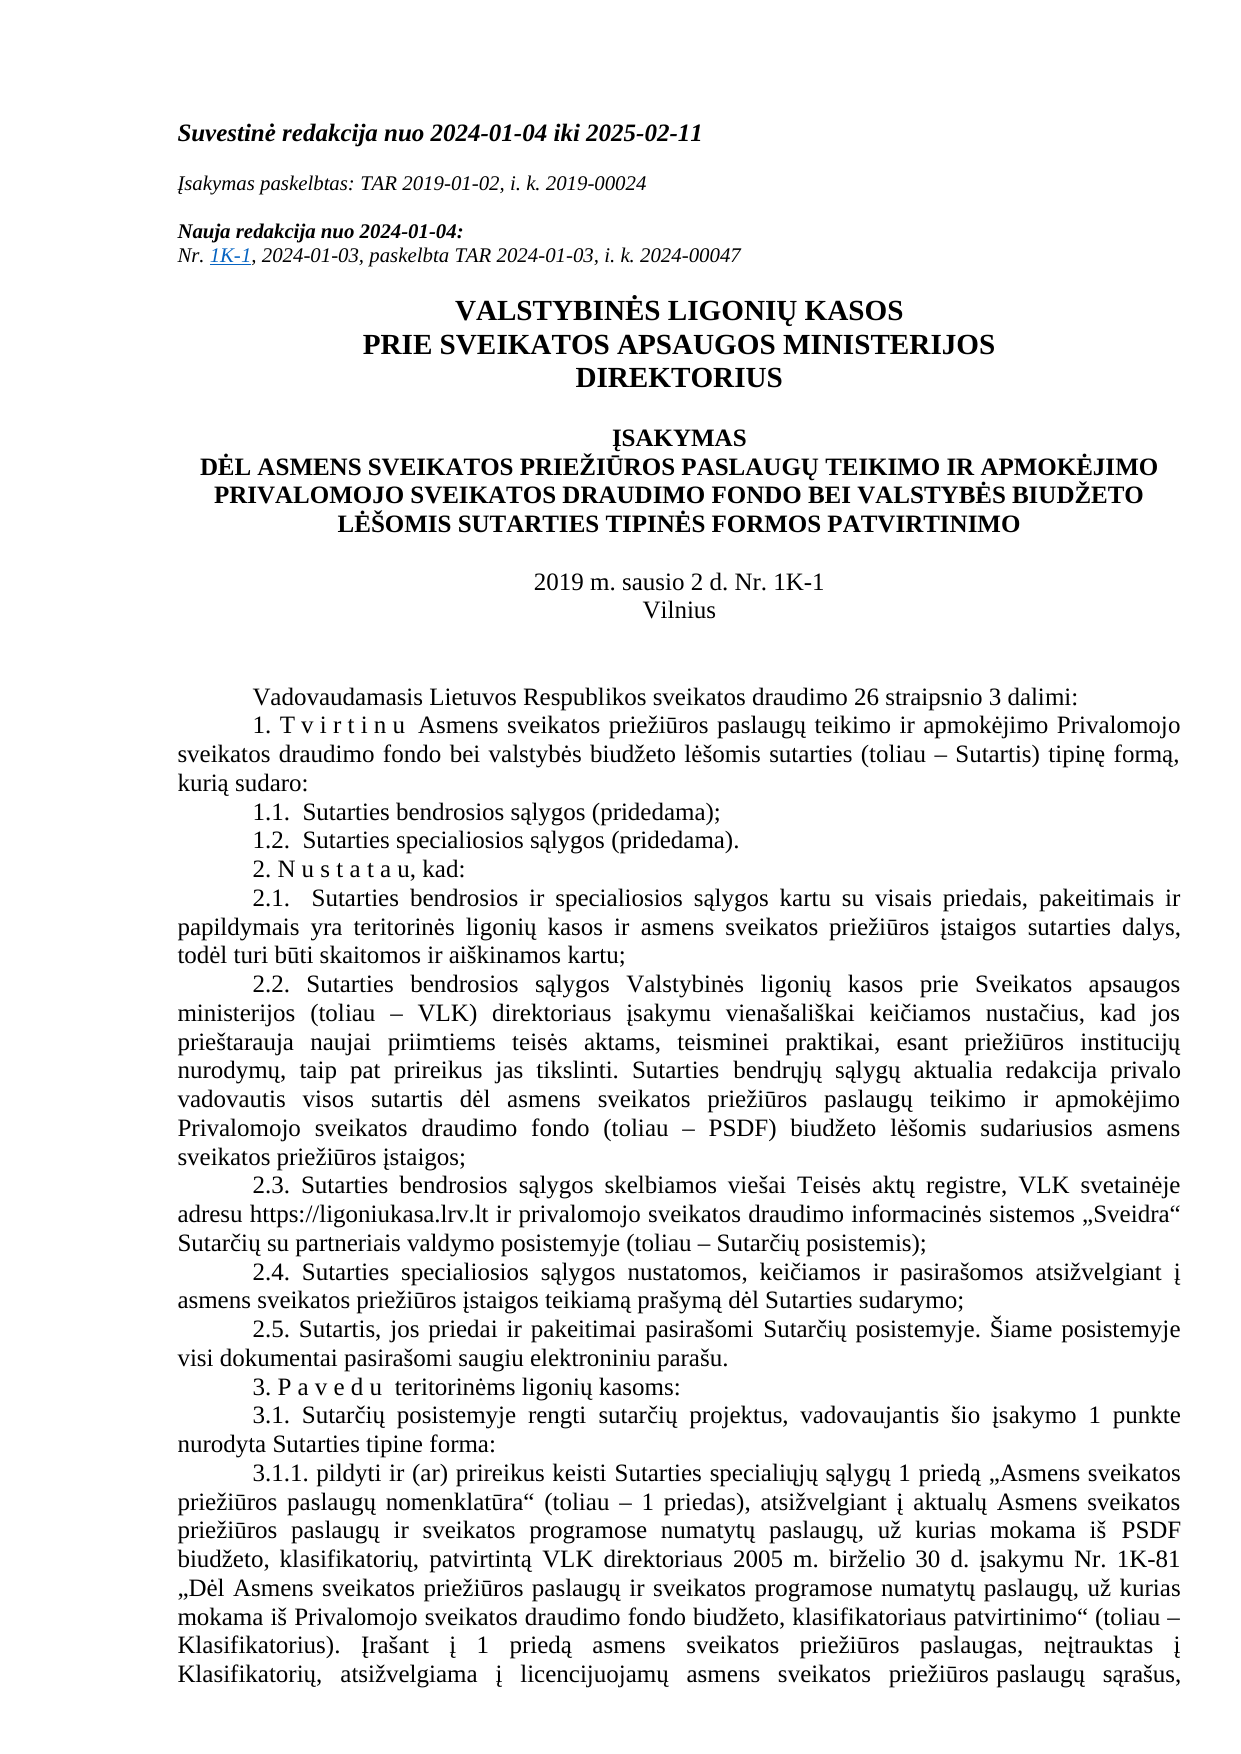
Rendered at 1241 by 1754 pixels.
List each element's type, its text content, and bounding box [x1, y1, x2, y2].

text 1. Tvirtinu Asmens sveikatos priežiūros paslaugų teikimo ir apmokėjimo Privalomojo sveikatos draudimo fondo bei valstybės biudžeto lėšomis sutarties (toliau – Sutartis) tipinę formą, kurią sudaro: [177, 710, 1181, 797]
text Nauja redakcija nuo 2024-01-04: [177, 219, 1181, 243]
text 2.2. Sutarties bendrosios sąlygos Valstybinės ligonių kasos prie Sveikatos apsaugos ministerijos (toliau – VLK) direktoriaus įsakymu vienašališkai keičiamos nustačius, kad jos prieštarauja naujai priimtiems teisės aktams, teisminei praktikai, esant priežiūros institucijų nurodymų, taip pat prireikus jas tikslinti. Sutarties bendrųjų sąlygų aktualia redakcija privalo vadovautis visos sutartis dėl asmens sveikatos priežiūros paslaugų teikimo ir apmokėjimo Privalomojo sveikatos draudimo fondo (toliau – PSDF) biudžeto lėšomis sudariusios asmens sveikatos priežiūros įstaigos; [177, 969, 1181, 1170]
text 2019 m. sausio 2 d. Nr. 1K-1 [177, 567, 1181, 595]
text DIREKTORIUS [177, 361, 1181, 394]
text VALSTYBINĖS LIGONIŲ KASOS [177, 293, 1181, 327]
text 1.2. Sutarties specialiosios sąlygos (pridedama). [177, 825, 1181, 854]
text Suvestinė redakcija nuo 2024-01-04 iki 2025-02-11 [177, 118, 1181, 147]
text 2.4. Sutarties specialiosios sąlygos nustatomos, keičiamos ir pasirašomos atsižvelgiant į asmens sveikatos priežiūros įstaigos teikiamą prašymą dėl Sutarties sudarymo; [177, 1257, 1181, 1314]
text 1.1. Sutarties bendrosios sąlygos (pridedama); [177, 797, 1181, 825]
text PRIE SVEIKATOS APSAUGOS MINISTERIJOS [177, 327, 1181, 361]
text 2.3. Sutarties bendrosios sąlygos skelbiamos viešai Teisės aktų registre, VLK svetainėje adresu https://ligoniukasa.lrv.lt ir privalomojo sveikatos draudimo informacinės sistemos „Sveidra“ Sutarčių su partneriais valdymo posistemyje (toliau – Sutarčių posistemis); [177, 1170, 1181, 1257]
text 3.1. Sutarčių posistemyje rengti sutarčių projektus, vadovaujantis šio įsakymo 1 punkte nurodyta Sutarties tipine forma: [177, 1400, 1181, 1458]
text 2.5. Sutartis, jos priedai ir pakeitimai pasirašomi Sutarčių posistemyje. Šiame posistemyje visi dokumentai pasirašomi saugiu elektroniniu parašu. [177, 1314, 1181, 1372]
text Nr. 1K-1, 2024-01-03, paskelbta TAR 2024-01-03, i. k. 2024-00047 [177, 243, 1181, 267]
text 2. N u s t a t a u, kad: [177, 854, 1181, 883]
text ĮSAKYMAS [177, 423, 1181, 452]
text DĖL ASMENS SVEIKATOS PRIEŽIŪROS PASLAUGŲ TEIKIMO IR APMOKĖJIMO PRIVALOMOJO SVEIKATOS DRAUDIMO FONDO BEI VALSTYBĖS BIUDŽETO LĖŠOMIS SUTARTIES TIPINĖS FORMOS PATVIRTINIMO [177, 452, 1181, 538]
text Įsakymas paskelbtas: TAR 2019-01-02, i. k. 2019-00024 [177, 171, 1181, 195]
text 3.1.1. pildyti ir (ar) prireikus keisti Sutarties specialiųjų sąlygų 1 priedą „Asmens sveikatos priežiūros paslaugų nomenklatūra“ (toliau – 1 priedas), atsižvelgiant į aktualų Asmens sveikatos priežiūros paslaugų ir sveikatos programose numatytų paslaugų, už kurias mokama iš PSDF biudžeto, klasifikatorių, patvirtintą VLK direktoriaus 2005 m. birželio 30 d. įsakymu Nr. 1K-81 „Dėl Asmens sveikatos priežiūros paslaugų ir sveikatos programose numatytų paslaugų, už kurias mokama iš Privalomojo sveikatos draudimo fondo biudžeto, klasifikatoriaus patvirtinimo“ (toliau – Klasifikatorius). Įrašant į 1 priedą asmens sveikatos priežiūros paslaugas, neįtrauktas į Klasifikatorių, atsižvelgiama į licencijuojamų asmens sveikatos priežiūros paslaugų sąrašus, [177, 1458, 1181, 1688]
text Vilnius [177, 595, 1181, 624]
text 3. Pavedu teritorinėms ligonių kasoms: [177, 1372, 1181, 1400]
text Vadovaudamasis Lietuvos Respublikos sveikatos draudimo 26 straipsnio 3 dalimi: [177, 682, 1181, 710]
text 2.1. Sutarties bendrosios ir specialiosios sąlygos kartu su visais priedais, pakeitimais ir papildymais yra teritorinės ligonių kasos ir asmens sveikatos priežiūros įstaigos sutarties dalys, todėl turi būti skaitomos ir aiškinamos kartu; [177, 883, 1181, 969]
